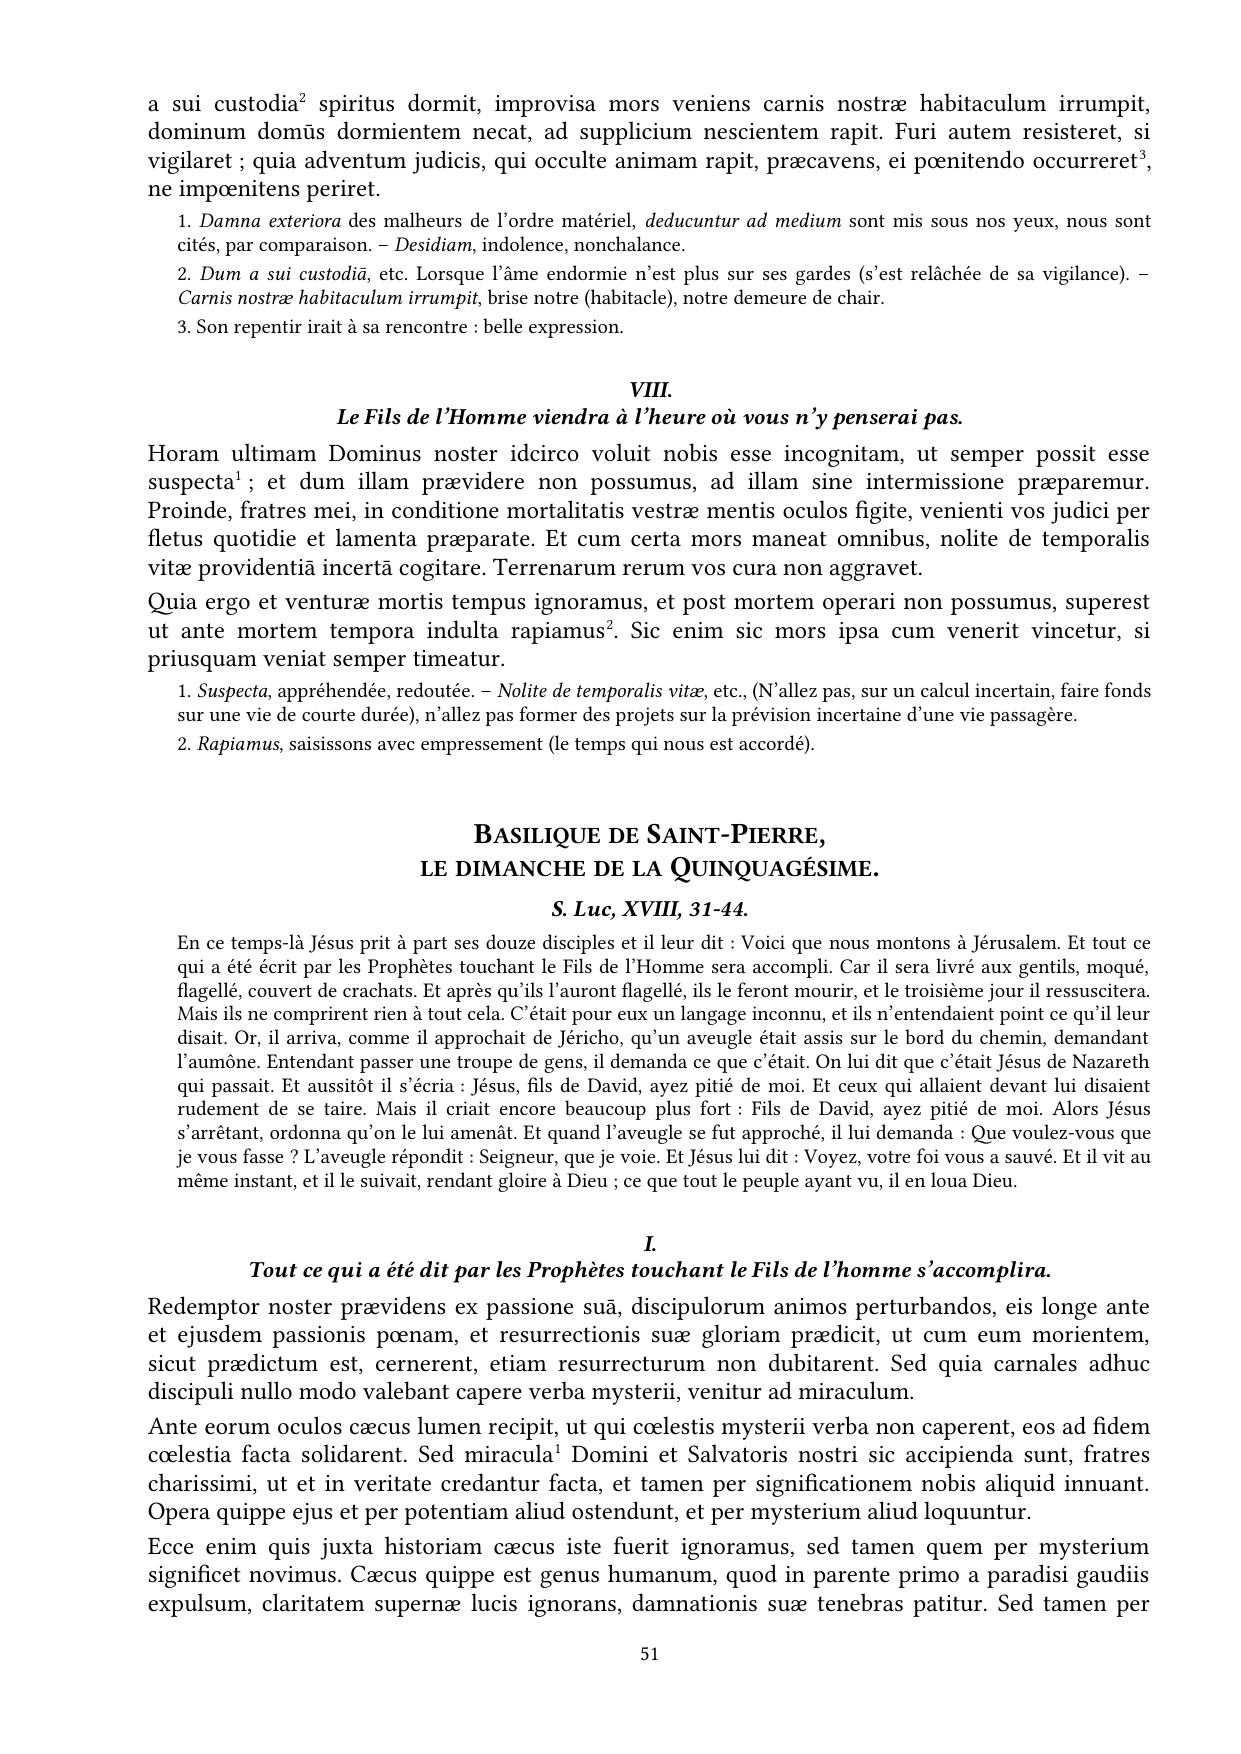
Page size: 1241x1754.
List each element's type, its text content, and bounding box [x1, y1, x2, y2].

text VIII. Le Fils de l’Homme viendra à l’heure où vous n’y penserai pas. [148, 377, 1152, 430]
text Redemptor noster prævidens ex passione suā, discipulorum animos perturbandos, eis longe ante et ejusdem passionis pœnam, et resurrectionis suæ gloriam prædicit, ut cum eum morientem, sicut prædictum est, cernerent, etiam resurrecturum non dubitarent. Sed quia carnales adhuc discipuli nullo modo valebant capere verba mysterii, venitur ad miraculum. [148, 1292, 1152, 1406]
text I. Tout ce qui a été dit par les Prophètes touchant le Fils de l’homme s’accomplira. [148, 1231, 1152, 1283]
text 1. Damna exteriora des malheurs de l’ordre matériel, deducuntur ad medium sont mis sous nos yeux, nous sont cités, par comparaison. – Desidiam, indolence, nonchalance. [177, 208, 1152, 256]
text En ce temps-là Jésus prit à part ses douze disciples et il leur dit : Voici que nous montons à Jérusalem. Et tout ce qui a été écrit par les Prophètes touchant le Fils de l’Homme sera accompli. Car il sera livré aux gentils, moqué, flagellé, couvert de crachats. Et après qu’ils l’auront flagellé, ils le feront mourir, et le troisième jour il ressuscitera. Mais ils ne comprirent rien à tout cela. C’était pour eux un langage inconnu, et ils n’entendaient point ce qu’il leur disait. Or, il arriva, comme il approchait de Jéricho, qu’un aveugle était assis sur le bord du chemin, demandant l’aumône. Entendant passer une troupe de gens, il demanda ce que c’était. On lui dit que c’était Jésus de Nazareth qui passait. Et aussitôt il s’écria : Jésus, fils de David, ayez pitié de moi. Et ceux qui allaient devant lui disaient rudement de se taire. Mais il criait encore beaucoup plus fort : Fils de David, ayez pitié de moi. Alors Jésus s’arrêtant, ordonna qu’on le lui amenât. Et quand l’aveugle se fut approché, il lui demanda : Que voulez-vous que je vous fasse ? L’aveugle répondit : Seigneur, que je voie. Et Jésus lui dit : Voyez, votre foi vous a sauvé. Et il vit au même instant, et il le suivait, rendant gloire à Dieu ; ce que tout le peuple ayant vu, il en loua Dieu. [177, 931, 1152, 1192]
text S. Luc, XVIII, 31-44. [148, 896, 1152, 922]
text Horam ultimam Dominus noster idcirco voluit nobis esse incognitam, ut semper possit esse suspecta1 ; et dum illam prævidere non possumus, ad illam sine intermissione præparemur. Proinde, fratres mei, in conditione mortalitatis vestræ mentis oculos figite, venienti vos judici per fletus quotidie et lamenta præparate. Et cum certa mors maneat omnibus, nolite de temporalis vitæ providentiā incertā cogitare. Terrenarum rerum vos cura non aggravet. [148, 438, 1152, 581]
text 3. Son repentir irait à sa rencontre : belle expression. [177, 315, 1152, 339]
subtitle Basilique de Saint-Pierre, le dimanche de la Quinquagésime. [148, 818, 1152, 884]
text Quia ergo et venturæ mortis tempus ignoramus, et post mortem operari non possumus, superest ut ante mortem tempora indulta rapiamus2. Sic enim sic mors ipsa cum venerit vincetur, si priusquam veniat semper timeatur. [148, 587, 1152, 673]
text 2. Dum a sui custodiā, etc. Lorsque l’âme endormie n’est plus sur ses gardes (s’est relâchée de sa vigilance). – Carnis nostræ habitaculum irrumpit, brise notre (habitacle), notre demeure de chair. [177, 262, 1152, 309]
text 2. Rapiamus, saisissons avec empressement (le temps qui nous est accordé). [177, 732, 1152, 756]
text 1. Suspecta, appréhendée, redoutée. – Nolite de temporalis vitæ, etc., (N’allez pas, sur un calcul incertain, faire fonds sur une vie de courte durée), n’allez pas former des projets sur la prévision incertaine d’une vie passagère. [177, 678, 1152, 726]
text Ante eorum oculos cæcus lumen recipit, ut qui cœlestis mysterii verba non caperent, eos ad fidem cœlestia facta solidarent. Sed miracula1 Domini et Salvatoris nostri sic accipienda sunt, fratres charissimi, ut et in veritate credantur facta, et tamen per significationem nobis aliquid innuant. Opera quippe ejus et per potentiam aliud ostendunt, et per mysterium aliud loquuntur. [148, 1412, 1152, 1526]
text a sui custodia2 spiritus dormit, improvisa mors veniens carnis nostræ habitaculum irrumpit, dominum domūs dormientem necat, ad supplicium nescientem rapit. Furi autem resisteret, si vigilaret ; quia adventum judicis, qui occulte animam rapit, præcavens, ei pœnitendo occurreret3, ne impœnitens periret. [148, 88, 1152, 203]
text Ecce enim quis juxta historiam cæcus iste fuerit ignoramus, sed tamen quem per mysterium significet novimus. Cæcus quippe est genus humanum, quod in parente primo a paradisi gaudiis expulsum, claritatem supernæ lucis ignorans, damnationis suæ tenebras patitur. Sed tamen per [148, 1532, 1152, 1617]
